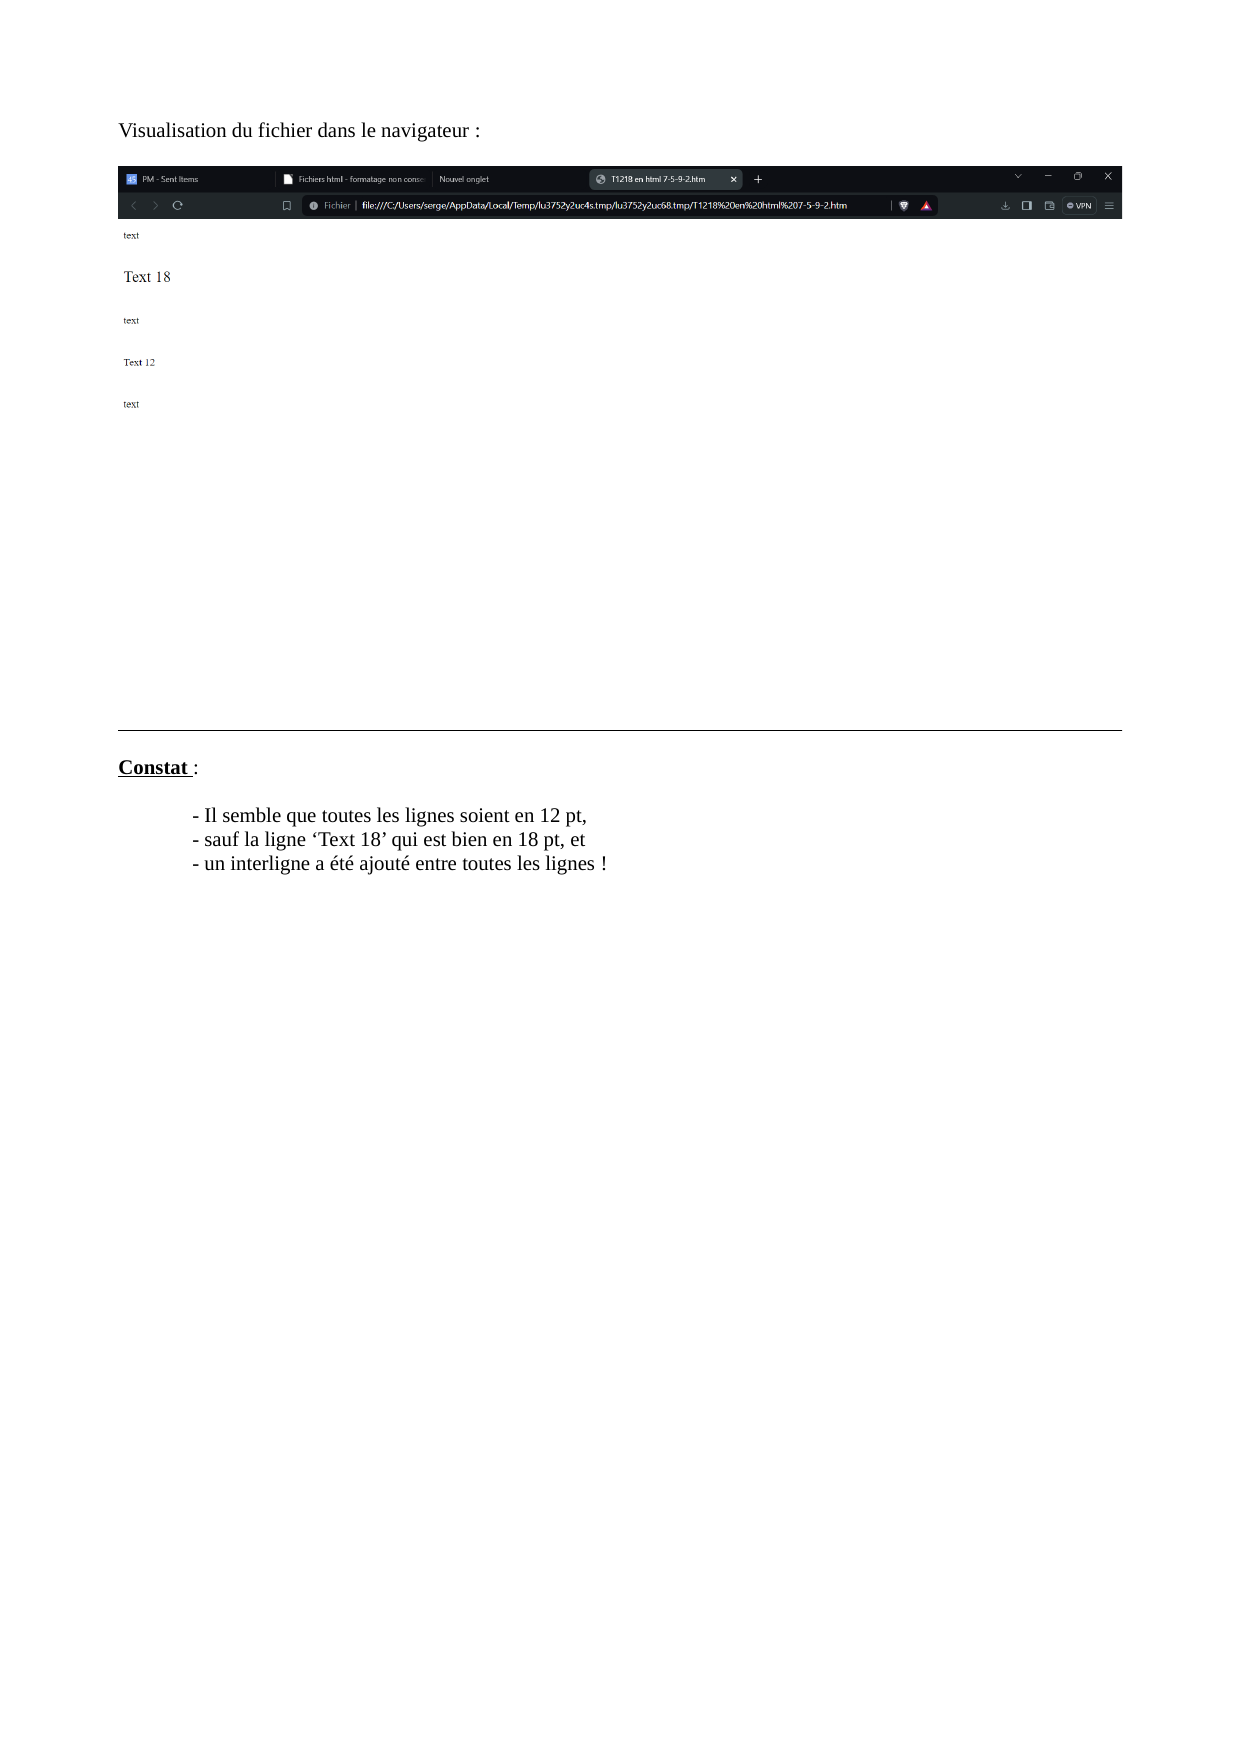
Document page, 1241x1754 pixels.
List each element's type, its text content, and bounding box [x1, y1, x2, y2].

text - un interligne a été ajouté entre toutes les lignes ! [192, 851, 1122, 875]
text - Il semble que toutes les lignes soient en 12 pt, [192, 803, 1122, 827]
text - sauf la ligne ‘Text 18’ qui est bien en 18 pt, et [192, 827, 1122, 851]
text Constat : [118, 755, 1122, 779]
text Visualisation du fichier dans le navigateur : [118, 118, 1122, 142]
picture [118, 166, 1123, 731]
